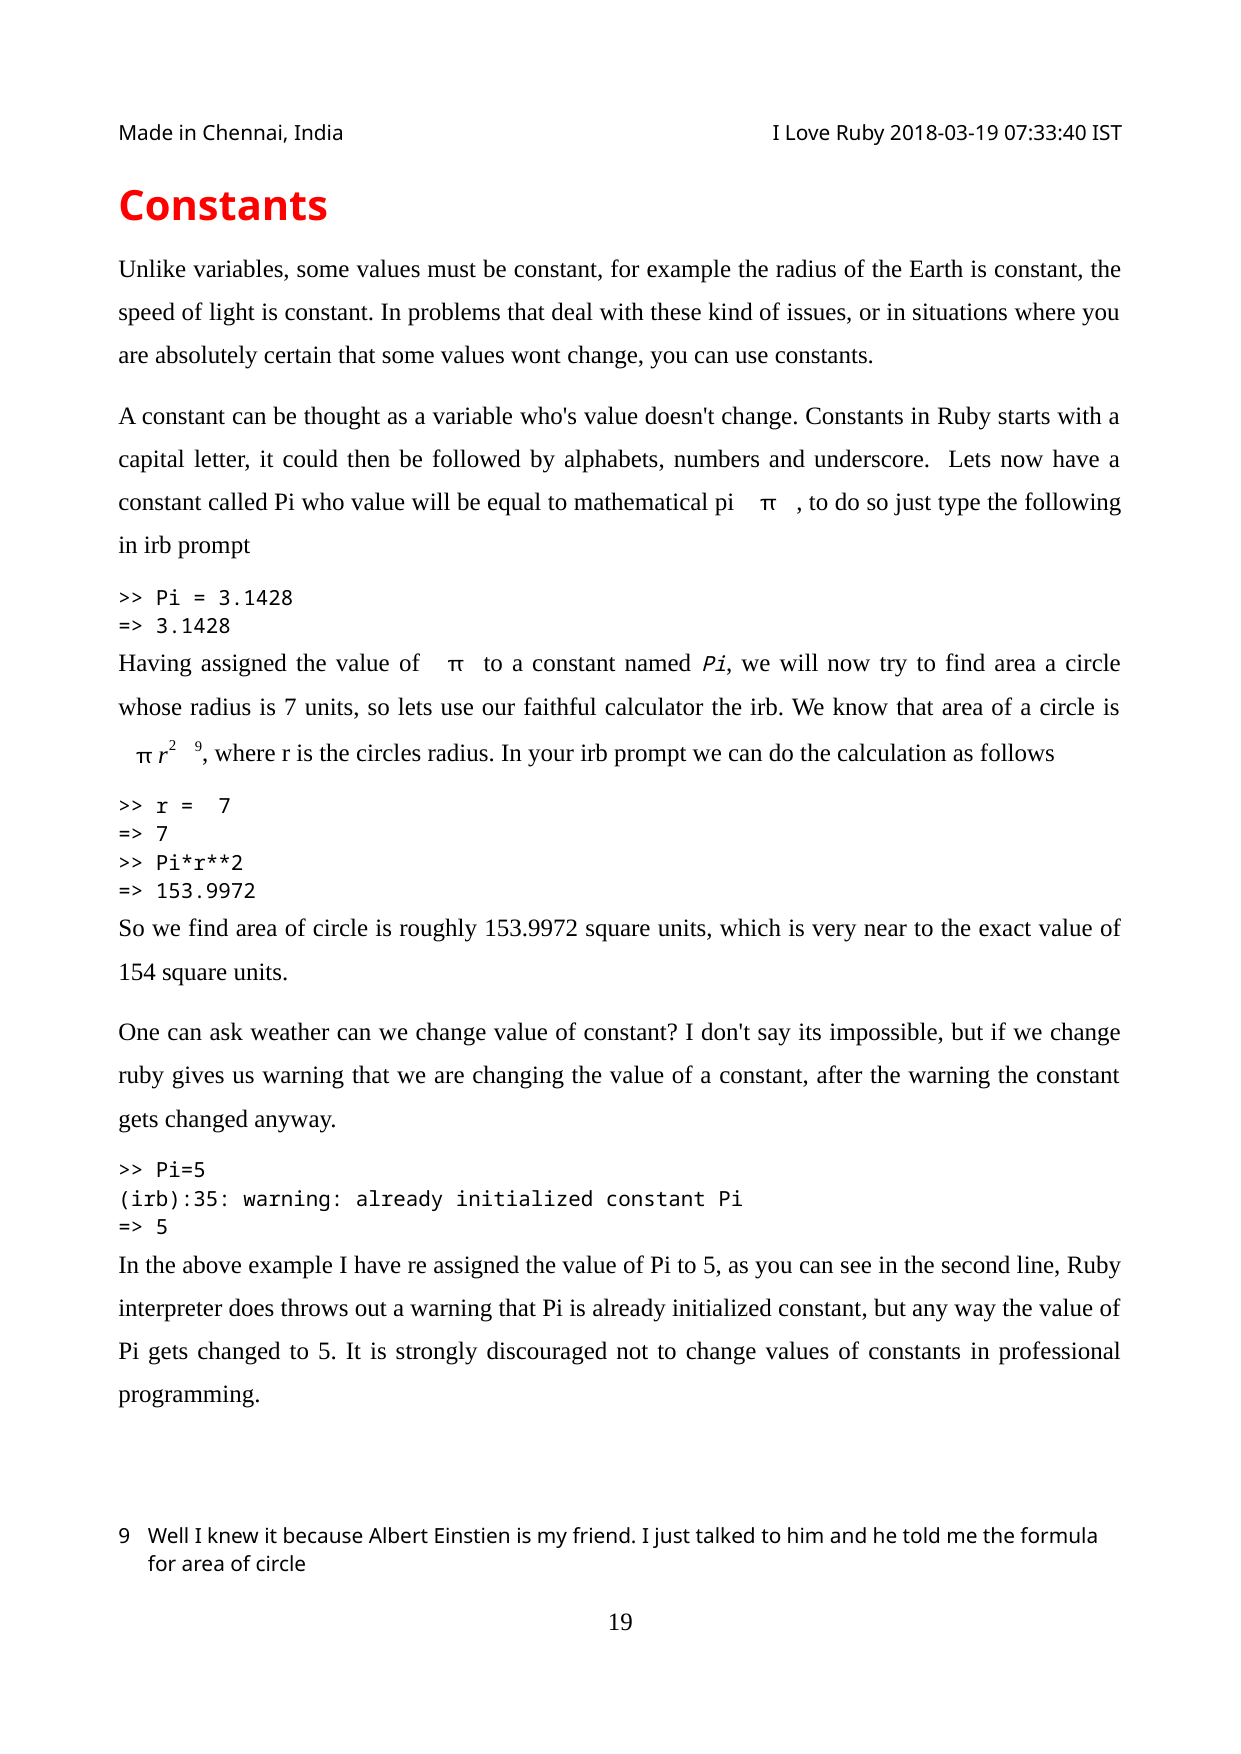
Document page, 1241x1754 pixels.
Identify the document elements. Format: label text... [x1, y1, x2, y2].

text => 153.9972 [118, 876, 1122, 904]
text Unlike variables, some values must be constant, for example the radius of the Earth is constant, the speed of light is constant. In problems that deal with these kind of issues, or in situations where you are absolutely certain that some values wont change, you can use constants. [118, 254, 1122, 369]
text >> Pi*r**2 [118, 848, 1122, 876]
text Well I knew it because Albert Einstien is my friend. I just talked to him and he told me the formula for area of circle [118, 1521, 1122, 1578]
text One can ask weather can we change value of constant? I don't say its impossible, but if we change ruby gives us warning that we are changing the value of a constant, after the warning the constant gets changed anyway. [118, 1017, 1122, 1132]
text >> Pi=5 [118, 1156, 1122, 1184]
text => 3.1428 [118, 611, 1122, 639]
subtitle Constants [118, 176, 1122, 233]
text Having assigned the value of to a constant named Pi, we will now try to find area a circle whose radius is 7 units, so lets use our faithful calculator the irb. We know that area of a circle is , where r is the circles radius. In your irb prompt we can do the calculation as follows [118, 648, 1122, 768]
text >> r = 7 [118, 791, 1122, 819]
text A constant can be thought as a variable who's value doesn't change. Constants in Ruby starts with a capital letter, it could then be followed by alphabets, numbers and underscore. Lets now have a constant called Pi who value will be equal to mathematical pi , to do so just type the following in irb prompt [118, 401, 1122, 559]
text (irb):35: warning: already initialized constant Pi [118, 1184, 1122, 1212]
text In the above example I have re assigned the value of Pi to 5, as you can see in the second line, Ruby interpreter does throws out a warning that Pi is already initialized constant, but any way the value of Pi gets changed to 5. It is strongly discouraged not to change values of constants in professional programming. [118, 1250, 1122, 1408]
text => 7 [118, 819, 1122, 848]
text >> Pi = 3.1428 [118, 583, 1122, 611]
text So we find area of circle is roughly 153.9972 square units, which is very near to the exact value of 154 square units. [118, 913, 1122, 985]
text => 5 [118, 1212, 1122, 1241]
